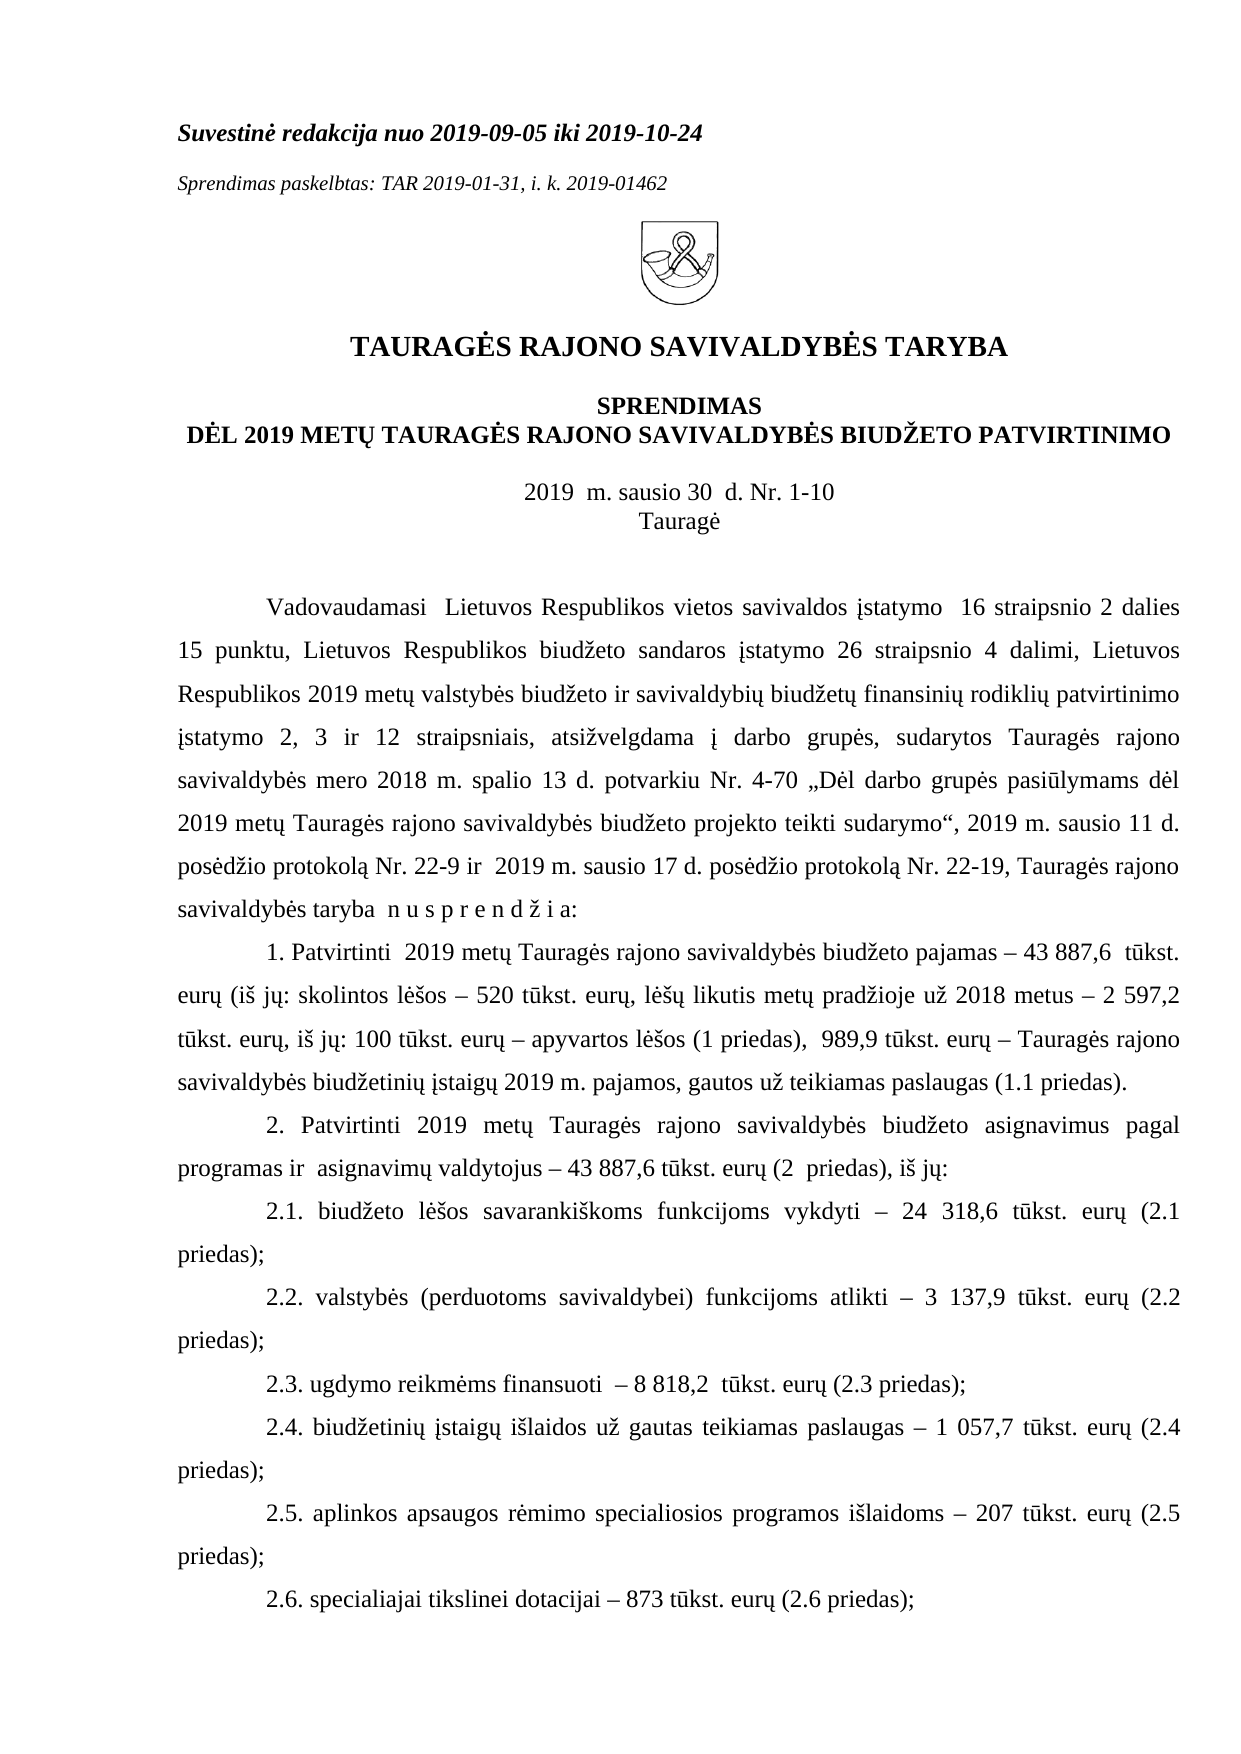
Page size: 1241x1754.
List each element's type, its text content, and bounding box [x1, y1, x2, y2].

text 2. Patvirtinti 2019 metų Tauragės rajono savivaldybės biudžeto asignavimus pagal programas ir asignavimų valdytojus – 43 887,6 tūkst. eurų (2 priedas), iš jų: [177, 1110, 1181, 1182]
text 2.4. biudžetinių įstaigų išlaidos už gautas teikiamas paslaugas – 1 057,7 tūkst. eurų (2.4 priedas); [177, 1412, 1181, 1484]
text Tauragė [177, 506, 1181, 535]
text sprendimas [177, 391, 1181, 420]
text Sprendimas paskelbtas: TAR 2019-01-31, i. k. 2019-01462 [177, 171, 1181, 195]
text 2.6. specialiajai tikslinei dotacijai – 873 tūkst. eurų (2.6 priedas); [177, 1584, 1181, 1613]
text Dėl 2019 metų Tauragės rajono savivaldybės biudžeto PAtvirtinimo [177, 420, 1181, 449]
text 2.2. valstybės (perduotoms savivaldybei) funkcijoms atlikti – 3 137,9 tūkst. eurų (2.2 priedas); [177, 1282, 1181, 1354]
text 2.3. ugdymo reikmėms finansuoti – 8 818,2 tūkst. eurų (2.3 priedas); [177, 1369, 1181, 1397]
text 2.5. aplinkos apsaugos rėmimo specialiosios programos išlaidoms – 207 tūkst. eurų (2.5 priedas); [177, 1498, 1181, 1570]
text Suvestinė redakcija nuo 2019-09-05 iki 2019-10-24 [177, 118, 1181, 147]
text 2.1. biudžeto lėšos savarankiškoms funkcijoms vykdyti – 24 318,6 tūkst. eurų (2.1 priedas); [177, 1196, 1181, 1268]
text 1. Patvirtinti 2019 metų Tauragės rajono savivaldybės biudžeto pajamas – 43 887,6 tūkst. eurų (iš jų: skolintos lėšos – 520 tūkst. eurų, lėšų likutis metų pradžioje už 2018 metus – 2 597,2 tūkst. eurų, iš jų: 100 tūkst. eurų – apyvartos lėšos (1 priedas), 989,9 tūkst. eurų – Tauragės rajono savivaldybės biudžetinių įstaigų 2019 m. pajamos, gautos už teikiamas paslaugas (1.1 priedas). [177, 937, 1181, 1096]
text TAURAGĖS RAJONO SAVIVALDYBĖS TARYBA [177, 329, 1181, 362]
text Vadovaudamasi Lietuvos Respublikos vietos savivaldos įstatymo 16 straipsnio 2 dalies 15 punktu, Lietuvos Respublikos biudžeto sandaros įstatymo 26 straipsnio 4 dalimi, Lietuvos Respublikos 2019 metų valstybės biudžeto ir savivaldybių biudžetų finansinių rodiklių patvirtinimo įstatymo 2, 3 ir 12 straipsniais, atsižvelgdama į darbo grupės, sudarytos Tauragės rajono savivaldybės mero 2018 m. spalio 13 d. potvarkiu Nr. 4-70 „Dėl darbo grupės pasiūlymams dėl 2019 metų Tauragės rajono savivaldybės biudžeto projekto teikti sudarymo“, 2019 m. sausio 11 d. posėdžio protokolą Nr. 22-9 ir 2019 m. sausio 17 d. posėdžio protokolą Nr. 22-19, Tauragės rajono savivaldybės taryba n u s p r e n d ž i a: [177, 592, 1181, 923]
text 2019 m. sausio 30 d. Nr. 1-10 [177, 477, 1181, 506]
